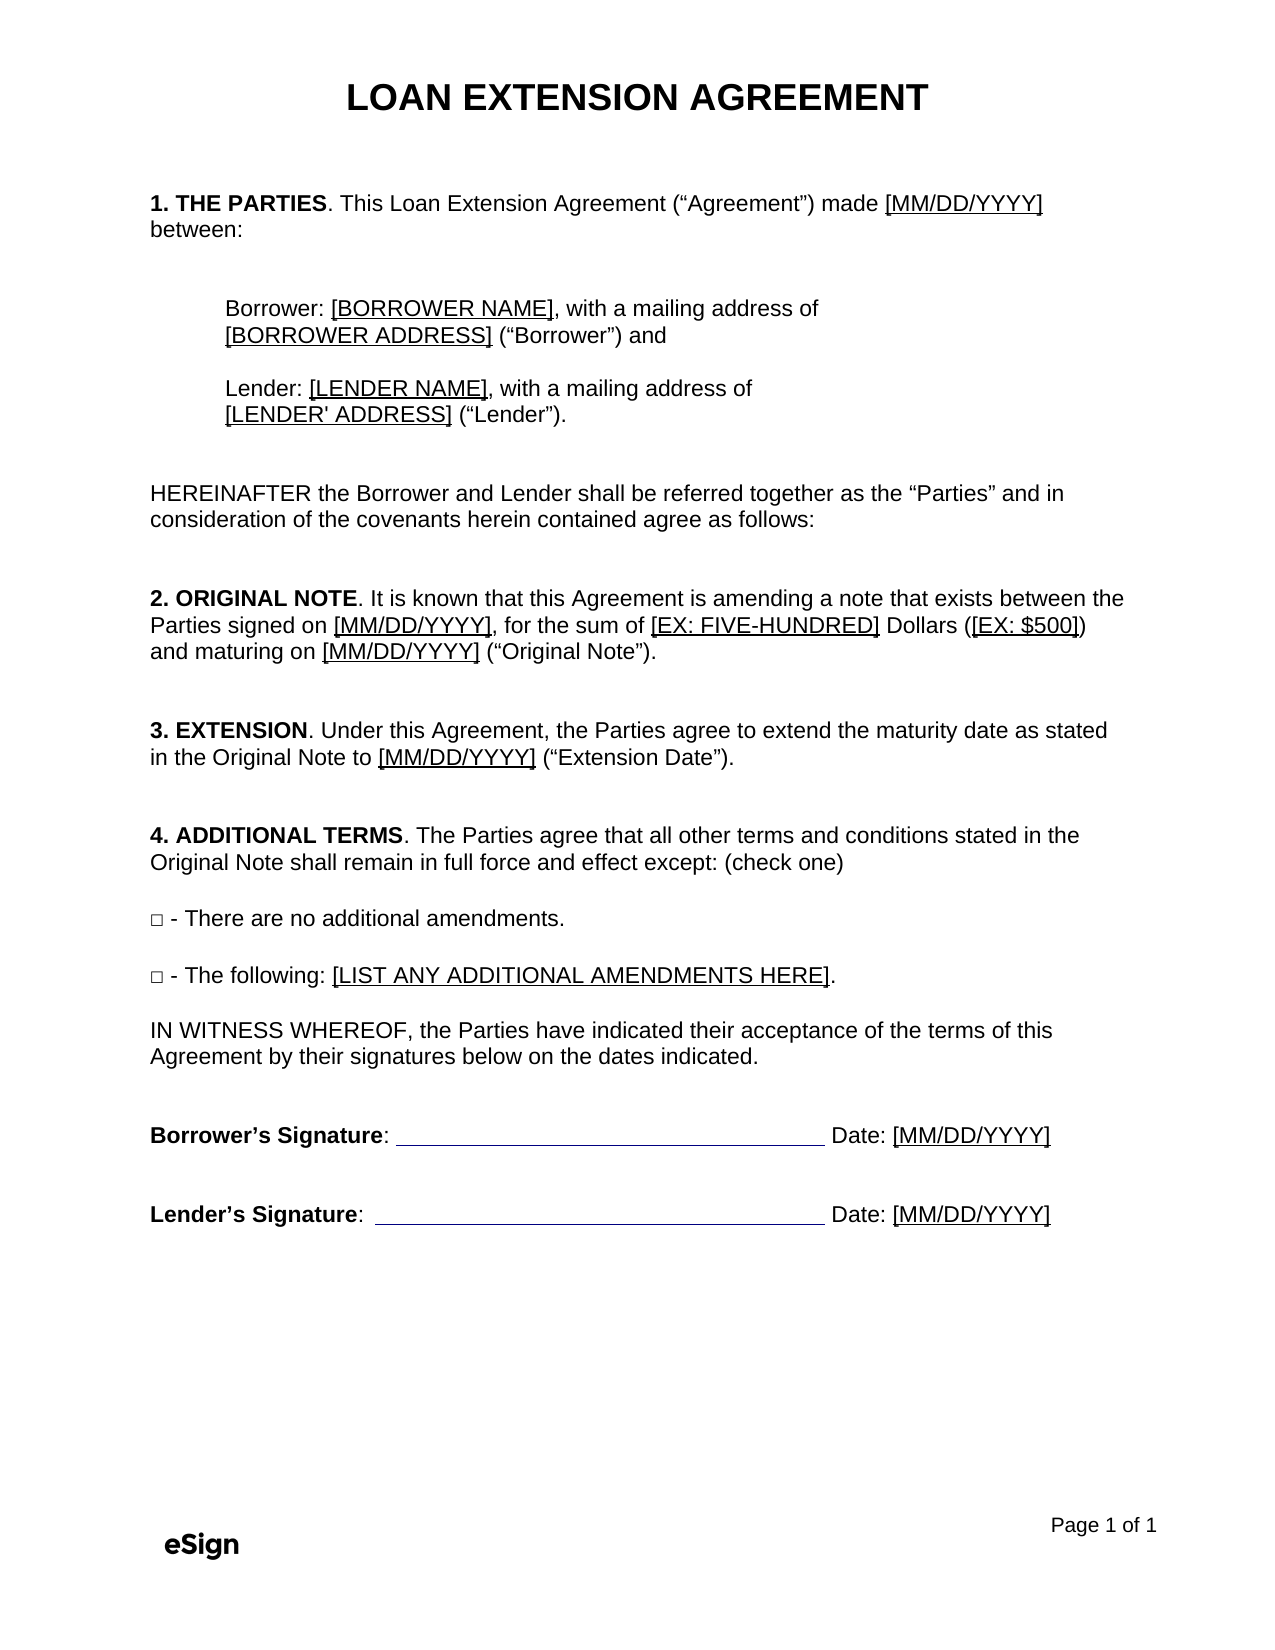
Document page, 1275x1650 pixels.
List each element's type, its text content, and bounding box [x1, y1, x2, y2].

text Lender: [LENDER NAME], with a mailing address of [225, 374, 1125, 401]
text [LENDER' ADDRESS] (“Lender”). [225, 401, 1125, 427]
text LOAN EXTENSION AGREEMENT [150, 75, 1125, 118]
text Lender’s Signature: Date: [MM/DD/YYYY] [150, 1201, 1125, 1228]
text 3. EXTENSION. Under this Agreement, the Parties agree to extend the maturity date as stated in the Original Note to [MM/DD/YYYY] (“Extension Date”). [150, 717, 1125, 770]
text ☐ - The following: [LIST ANY ADDITIONAL AMENDMENTS HERE]. [150, 959, 1125, 990]
text 4. ADDITIONAL TERMS. The Parties agree that all other terms and conditions stated in the Original Note shall remain in full force and effect except: (check one) [150, 822, 1125, 875]
text ☐ - There are no additional amendments. [150, 902, 1125, 933]
text 2. ORIGINAL NOTE. It is known that this Agreement is amending a note that exists between the Parties signed on [MM/DD/YYYY], for the sum of [EX: FIVE-HUNDRED] Dollars ([EX: $500]) and maturing on [MM/DD/YYYY] (“Original Note”). [150, 585, 1125, 664]
text Borrower’s Signature: Date: [MM/DD/YYYY] [150, 1122, 1125, 1148]
text HEREINAFTER the Borrower and Lender shall be referred together as the “Parties” and in consideration of the covenants herein contained agree as follows: [150, 480, 1125, 533]
text IN WITNESS WHEREOF, the Parties have indicated their acceptance of the terms of this Agreement by their signatures below on the dates indicated. [150, 1017, 1125, 1069]
text 1. THE PARTIES. This Loan Extension Agreement (“Agreement”) made [MM/DD/YYYY] between: [150, 190, 1125, 243]
text Borrower: [BORROWER NAME], with a mailing address of [225, 295, 1125, 322]
text [BORROWER ADDRESS] (“Borrower”) and [225, 322, 1125, 348]
